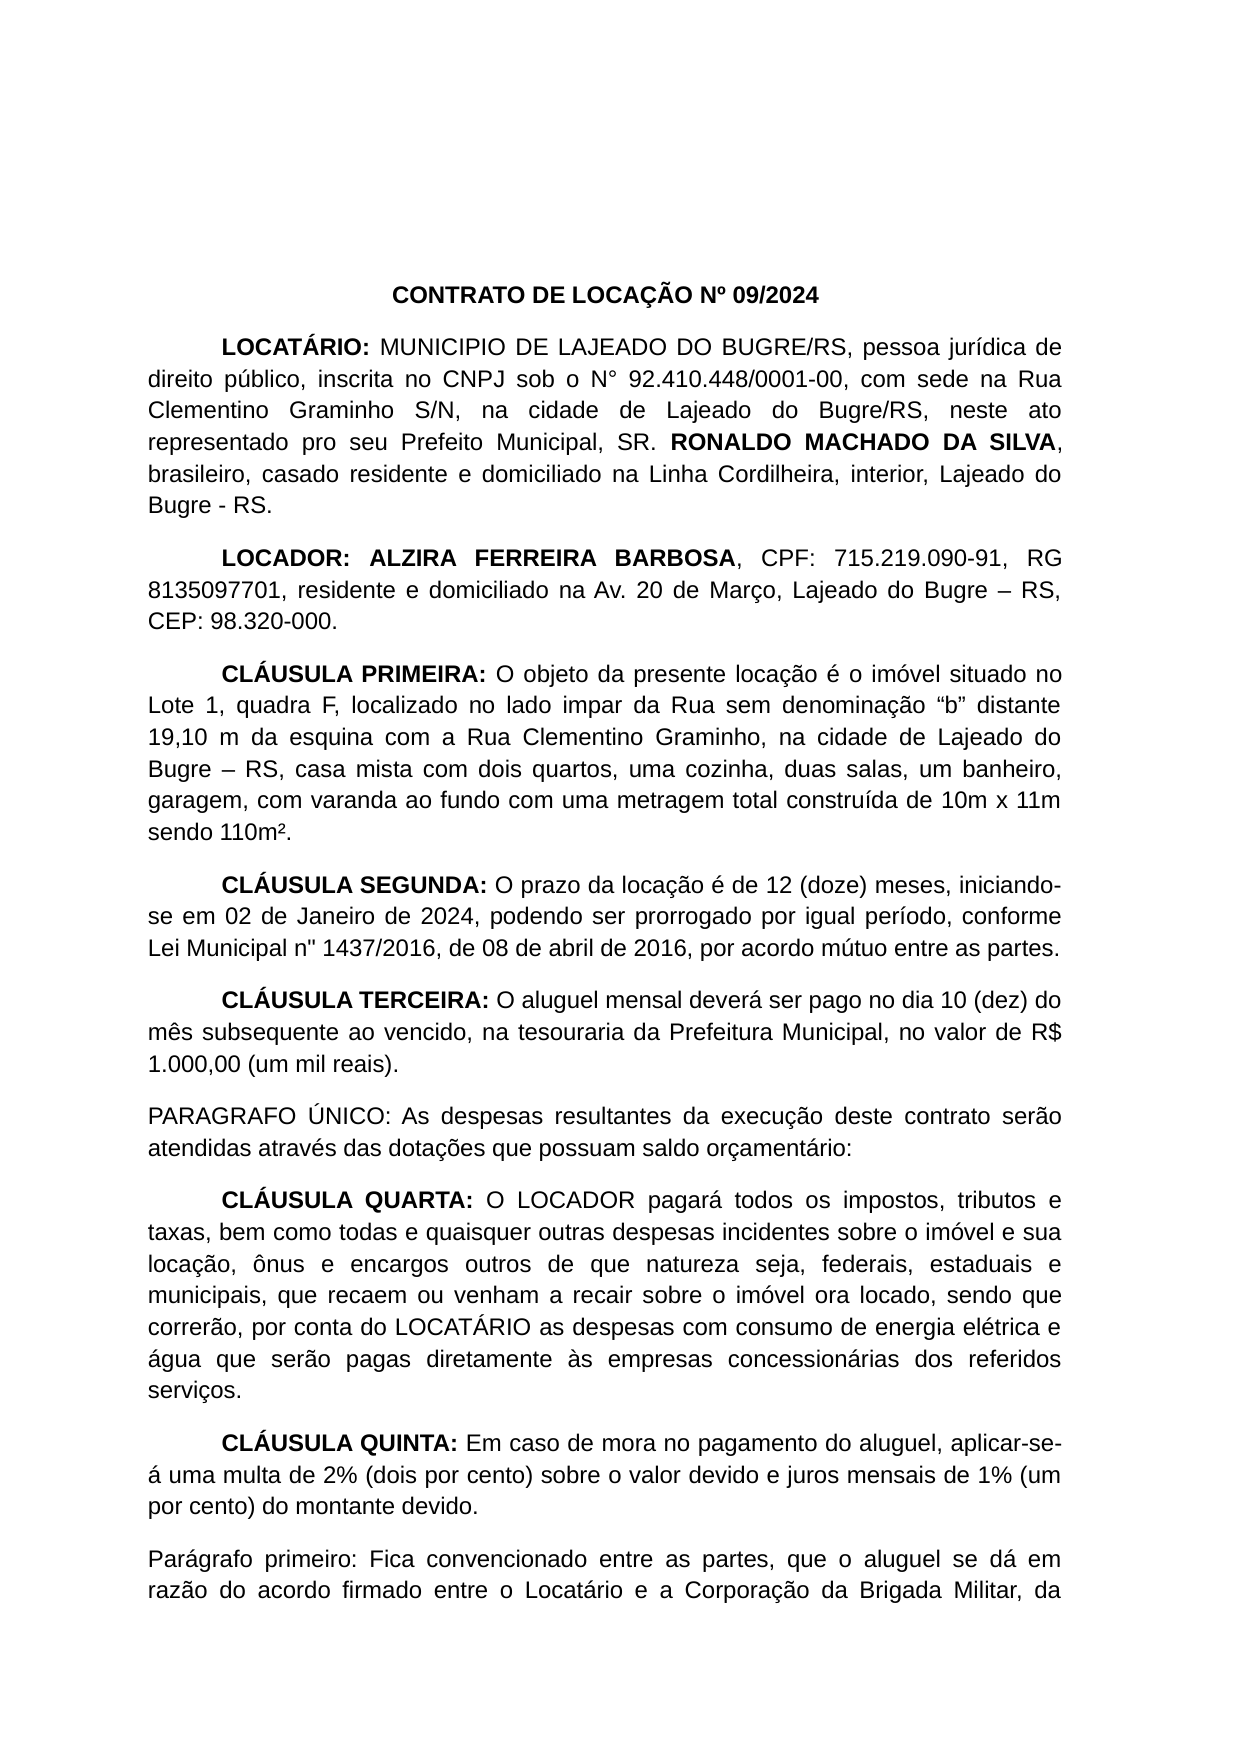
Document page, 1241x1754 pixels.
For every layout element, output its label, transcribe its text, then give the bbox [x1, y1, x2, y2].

text LOCADOR: ALZIRA FERREIRA BARBOSA, CPF: 715.219.090-91, RG 8135097701, residente e domiciliado na Av. 20 de Março, Lajeado do Bugre – RS, CEP: 98.320-000. [148, 544, 1063, 635]
text CLÁUSULA QUARTA: O LOCADOR pagará todos os impostos, tributos e taxas, bem como todas e quaisquer outras despesas incidentes sobre o imóvel e sua locação, ônus e encargos outros de que natureza seja, federais, estaduais e municipais, que recaem ou venham a recair sobre o imóvel ora locado, sendo que correrão, por conta do LOCATÁRIO as despesas com consumo de energia elétrica e água que serão pagas diretamente às empresas concessionárias dos referidos serviços. [148, 1186, 1063, 1404]
text PARAGRAFO ÚNICO: As despesas resultantes da execução deste contrato serão atendidas através das dotações que possuam saldo orçamentário: [148, 1102, 1063, 1162]
text Parágrafo primeiro: Fica convencionado entre as partes, que o aluguel se dá em razão do acordo firmado entre o Locatário e a Corporação da Brigada Militar, da [148, 1545, 1063, 1604]
text CLÁUSULA SEGUNDA: O prazo da locação é de 12 (doze) meses, iniciando-se em 02 de Janeiro de 2024, podendo ser prorrogado por igual período, conforme Lei Municipal n" 1437/2016, de 08 de abril de 2016, por acordo mútuo entre as partes. [148, 871, 1063, 962]
text LOCATÁRIO: MUNICIPIO DE LAJEADO DO BUGRE/RS, pessoa jurídica de direito público, inscrita no CNPJ sob o N° 92.410.448/0001-00, com sede na Rua Clementino Graminho S/N, na cidade de Lajeado do Bugre/RS, neste ato representado pro seu Prefeito Municipal, SR. RONALDO MACHADO DA SILVA, brasileiro, casado residente e domiciliado na Linha Cordilheira, interior, Lajeado do Bugre - RS. [148, 333, 1063, 519]
text CLÁUSULA QUINTA: Em caso de mora no pagamento do aluguel, aplicar-se-á uma multa de 2% (dois por cento) sobre o valor devido e juros mensais de 1% (um por cento) do montante devido. [148, 1429, 1063, 1520]
text CLÁUSULA TERCEIRA: O aluguel mensal deverá ser pago no dia 10 (dez) do mês subsequente ao vencido, na tesouraria da Prefeitura Municipal, no valor de R$ 1.000,00 (um mil reais). [148, 986, 1063, 1077]
text CLÁUSULA PRIMEIRA: O objeto da presente locação é o imóvel situado no Lote 1, quadra F, localizado no lado impar da Rua sem denominação “b” distante 19,10 m da esquina com a Rua Clementino Graminho, na cidade de Lajeado do Bugre – RS, casa mista com dois quartos, uma cozinha, duas salas, um banheiro, garagem, com varanda ao fundo com uma metragem total construída de 10m x 11m sendo 110m². [148, 660, 1063, 846]
text CONTRATO DE LOCAÇÃO Nº 09/2024 [148, 281, 1063, 308]
